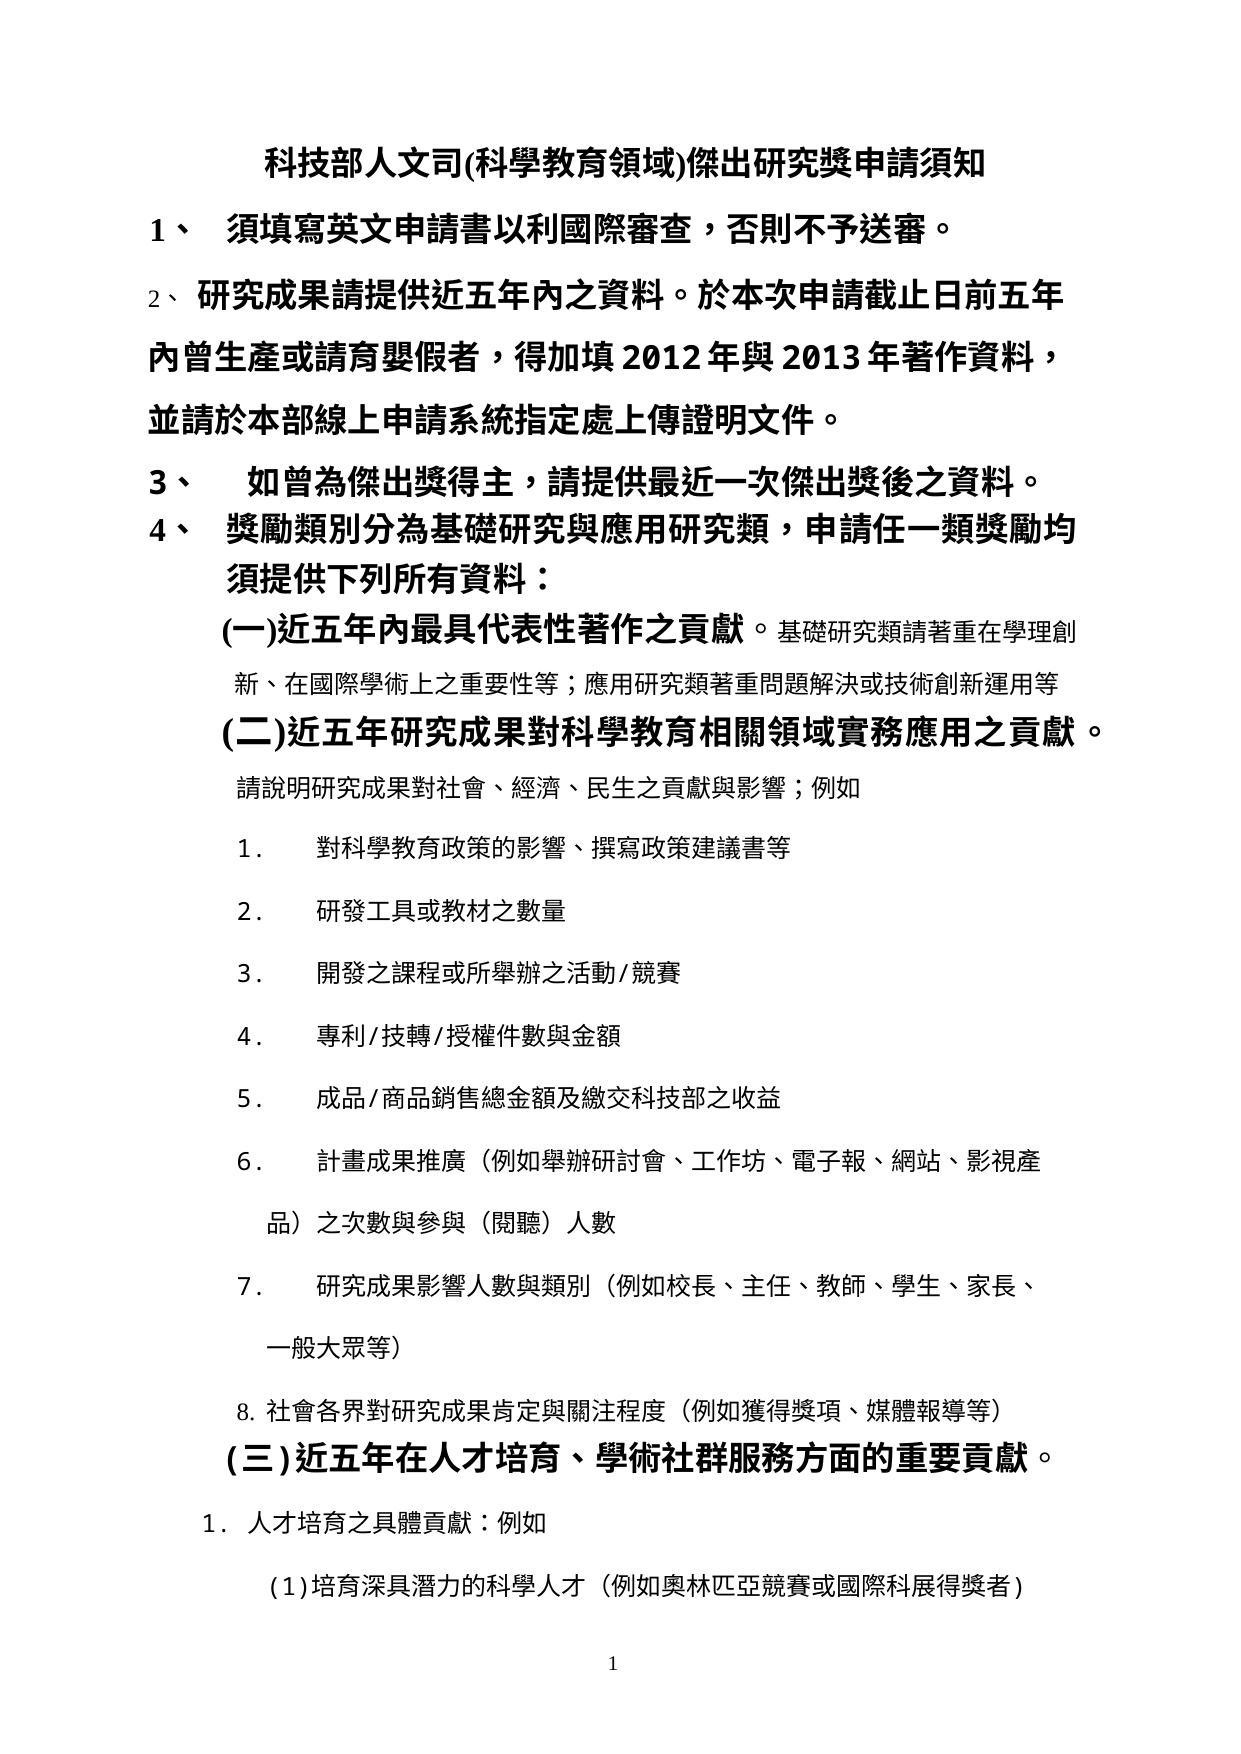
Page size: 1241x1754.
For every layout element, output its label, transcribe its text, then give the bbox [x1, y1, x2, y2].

list 人才培育之具體貢獻：例如 [148, 1480, 1027, 1543]
text (一)近五年內最具代表性著作之貢獻。基礎研究類請著重在學理創新、在國際學術上之重要性等；應用研究類著重問題解決或技術創新運用等 [221, 601, 1078, 701]
list 獎勵類別分為基礎研究與應用研究類，申請任一類獎勵均須提供下列所有資料： [149, 501, 1078, 601]
list 如曾為傑出獎得主，請提供最近一次傑出獎後之資料。 [148, 438, 1093, 501]
text (二)近五年研究成果對科學教育相關領域實務應用之貢獻。請說明研究成果對社會、經濟、民生之貢獻與影響；例如 [221, 701, 1078, 805]
list 專利/技轉/授權件數與金額 [236, 993, 1027, 1055]
text 科技部人文司(科學教育領域)傑出研究獎申請須知 [123, 119, 1127, 182]
list 計畫成果推廣（例如舉辦研討會、工作坊、電子報、網站、影視產品）之次數與參與（閱聽）人數 [236, 1118, 1078, 1243]
list 社會各界對研究成果肯定與關注程度（例如獲得獎項、媒體報導等） [236, 1368, 1027, 1430]
list 對科學教育政策的影響、撰寫政策建議書等 [236, 805, 1027, 868]
list 研究成果影響人數與類別（例如校長、主任、教師、學生、家長、一般大眾等） [236, 1243, 1027, 1368]
list 成品/商品銷售總金額及繳交科技部之收益 [236, 1055, 1027, 1118]
list 須填寫英文申請書以利國際審查，否則不予送審。 [149, 201, 1078, 251]
list 開發之課程或所舉辦之活動/競賽 [236, 930, 1027, 993]
list 研發工具或教材之數量 [236, 868, 1027, 930]
text (三)近五年在人才培育、學術社群服務方面的重要貢獻。 [221, 1430, 1078, 1480]
list 研究成果請提供近五年內之資料。於本次申請截止日前五年內曾生產或請育嬰假者，得加填2012年與2013年著作資料，並請於本部線上申請系統指定處上傳證明文件。 [148, 251, 1093, 438]
text (1)培育深具潛力的科學人才（例如奧林匹亞競賽或國際科展得獎者) [266, 1543, 1078, 1605]
